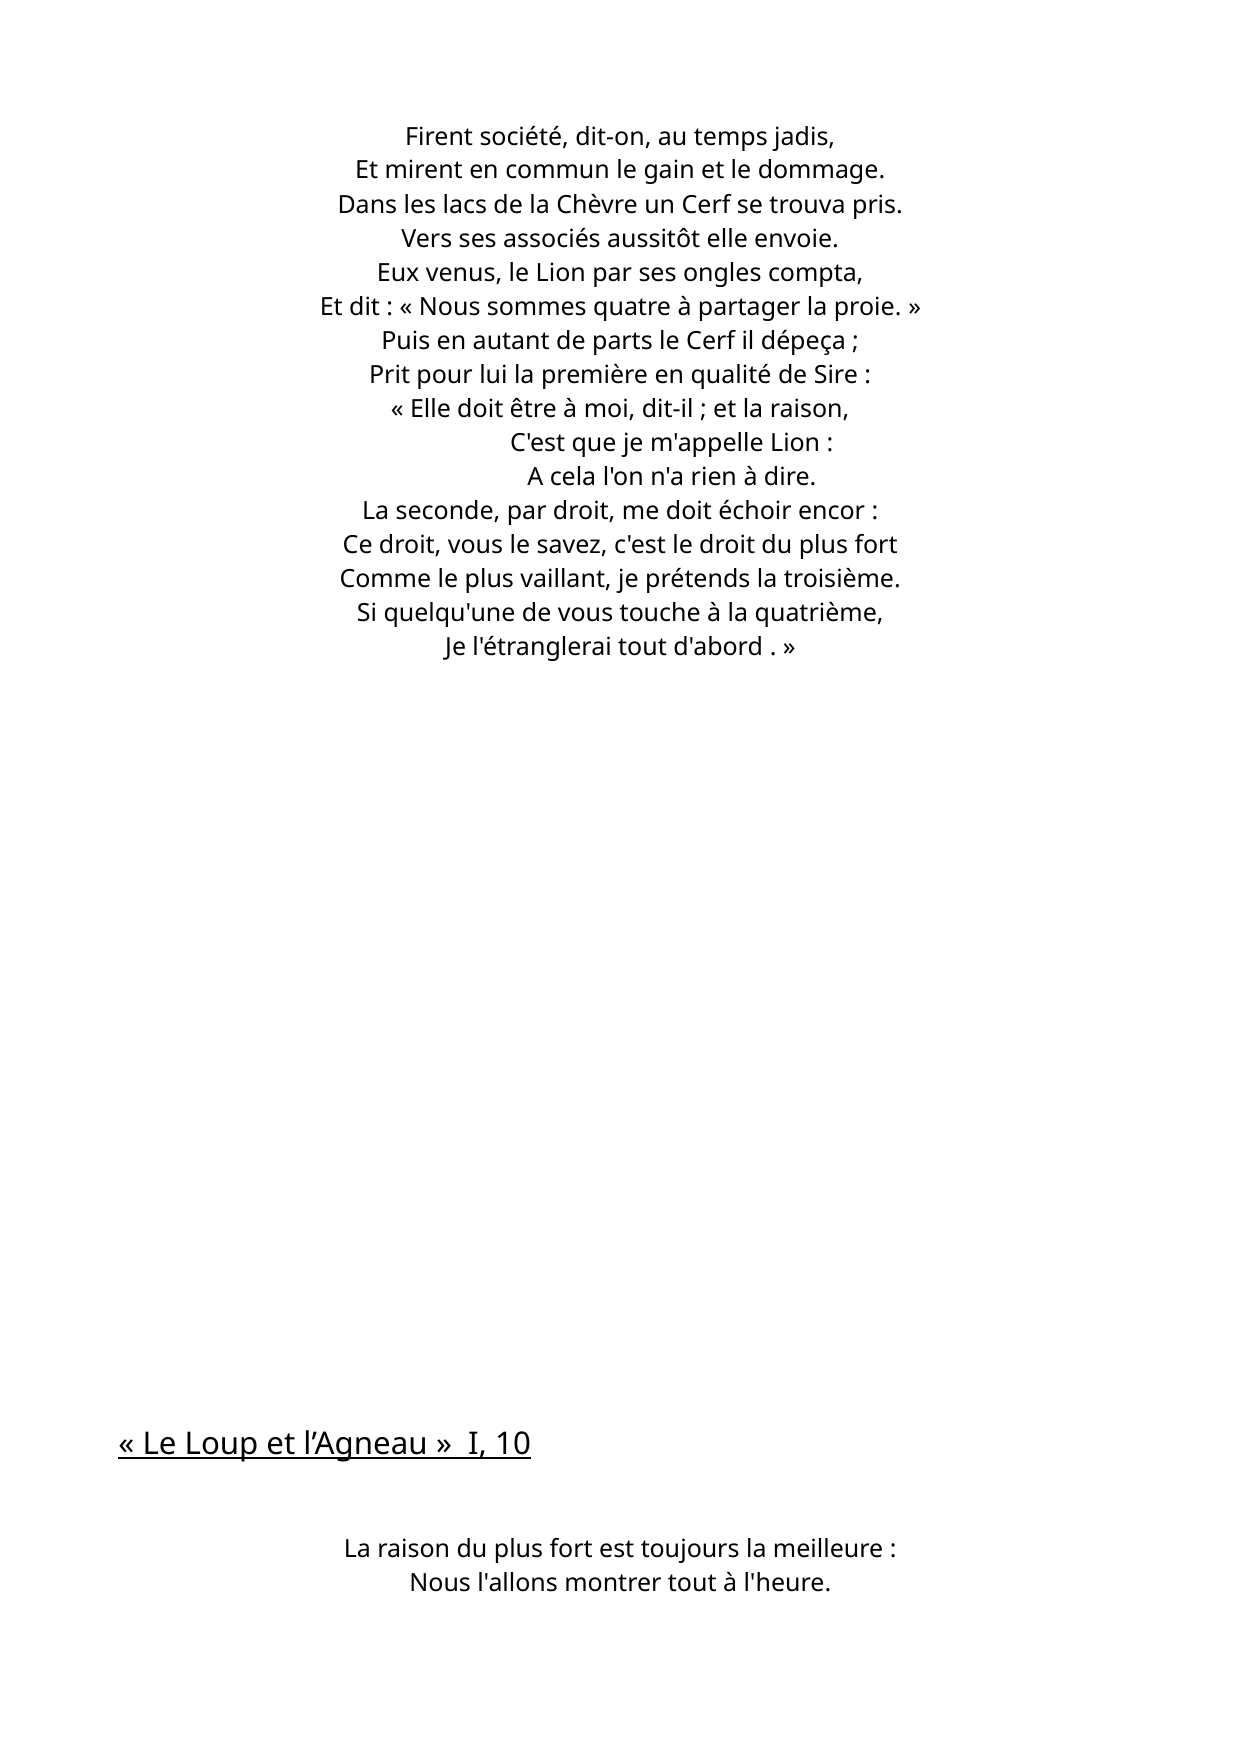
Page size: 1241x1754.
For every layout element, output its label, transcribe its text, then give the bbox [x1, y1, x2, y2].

text Firent société, dit-on, au temps jadis, Et mirent en commun le gain et le dommage. Dans les lacs de la Chèvre un Cerf se trouva pris. Vers ses associés aussitôt elle envoie. Eux venus, le Lion par ses ongles compta, Et dit : « Nous sommes quatre à partager la proie. » Puis en autant de parts le Cerf il dépeça ; Prit pour lui la première en qualité de Sire : « Elle doit être à moi, dit-il ; et la raison, C'est que je m'appelle Lion : A cela l'on n'a rien à dire. La seconde, par droit, me doit échoir encor : Ce droit, vous le savez, c'est le droit du plus fort Comme le plus vaillant, je prétends la troisième. Si quelqu'une de vous touche à la quatrième, Je l'étranglerai tout d'abord . » [118, 118, 1122, 663]
text La raison du plus fort est toujours la meilleure : Nous l'allons montrer tout à l'heure. [118, 1531, 1122, 1599]
text « Le Loup et l’Agneau » I, 10 [118, 1421, 1122, 1463]
